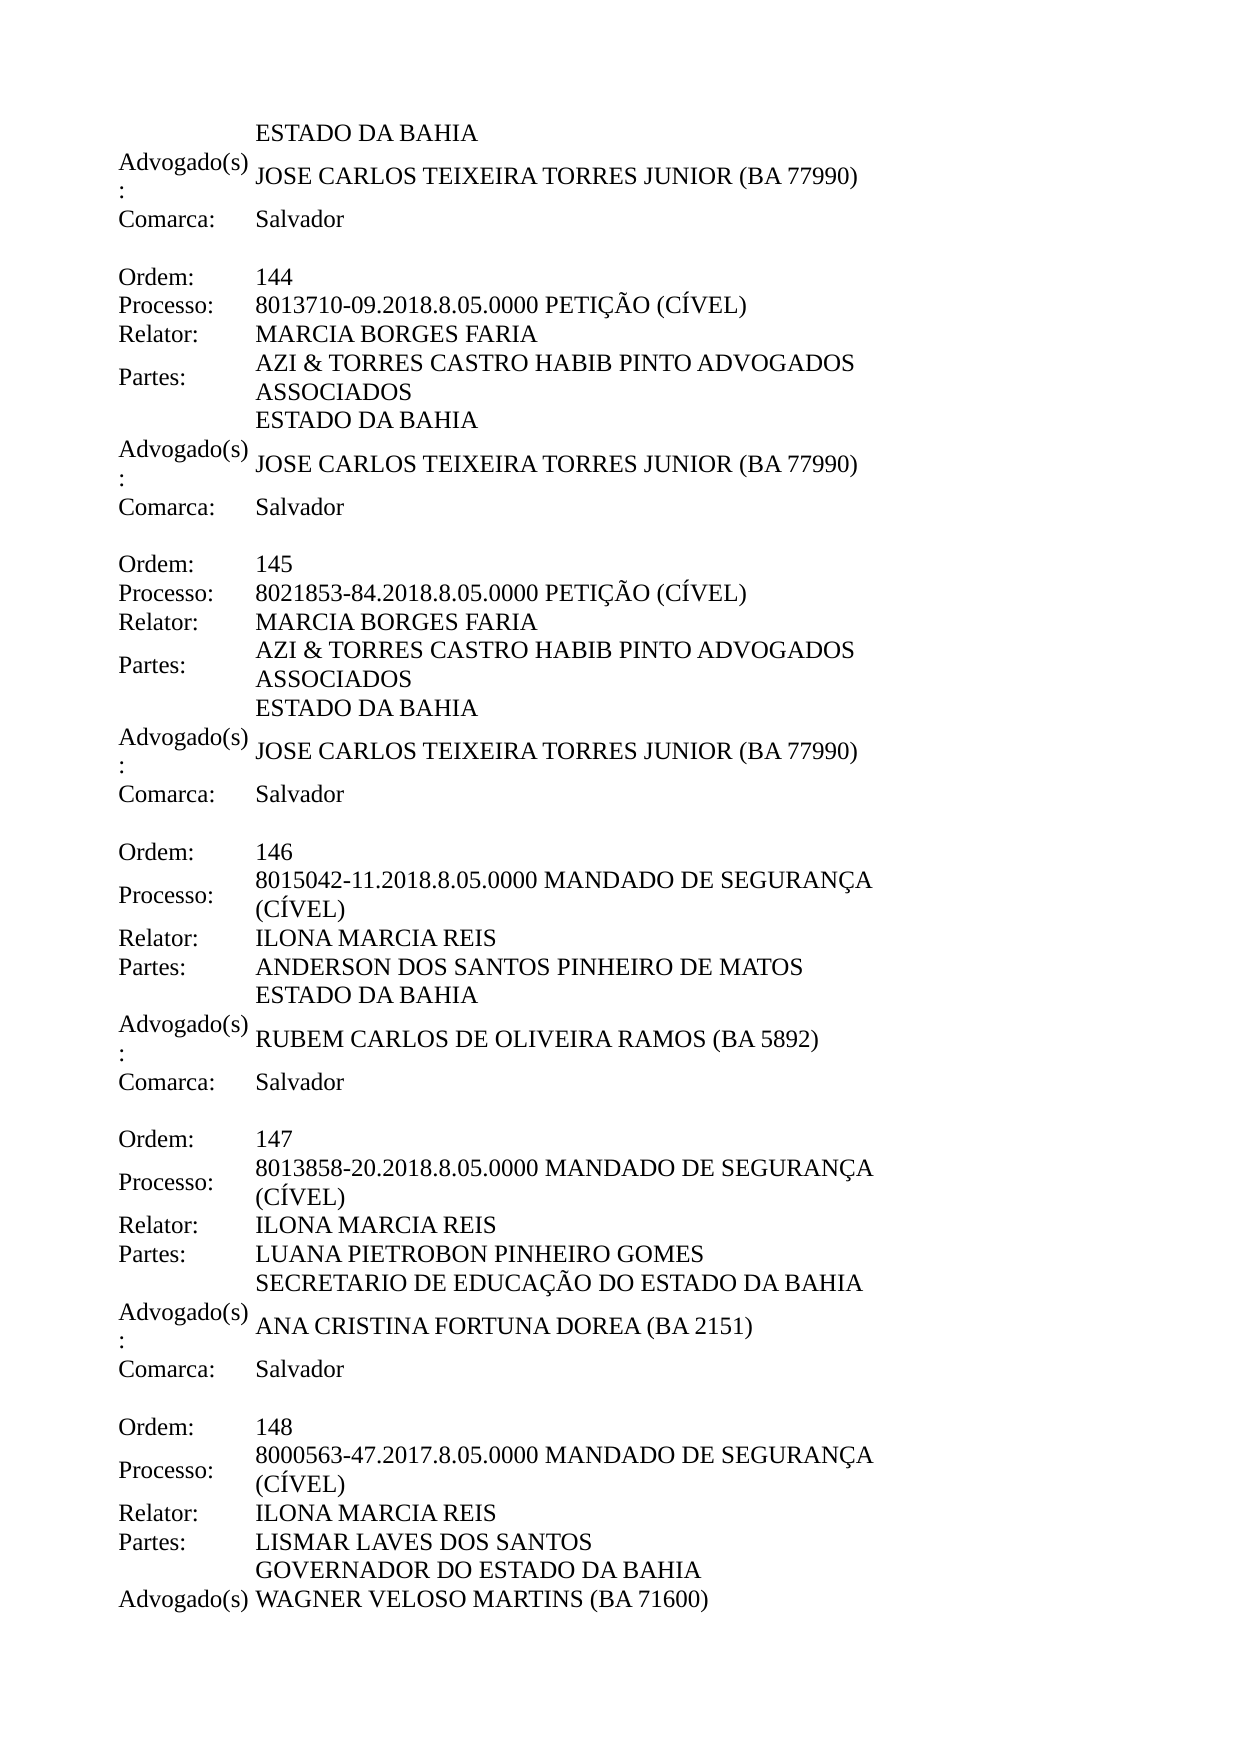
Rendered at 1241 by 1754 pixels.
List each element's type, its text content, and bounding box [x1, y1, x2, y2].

table_cell Comarca: [118, 1354, 255, 1383]
table_cell Comarca: [118, 204, 255, 233]
table_header Ordem: [118, 837, 255, 866]
table_cell Partes: [118, 636, 255, 693]
table_cell [118, 1556, 255, 1584]
table_header 146 [255, 837, 968, 866]
table_cell ANA CRISTINA FORTUNA DOREA (BA 2151) [255, 1297, 969, 1354]
table_header Ordem: [118, 262, 255, 291]
table_cell RUBEM CARLOS DE OLIVEIRA RAMOS (BA 5892) [255, 1009, 968, 1067]
table_cell [118, 118, 255, 147]
table_cell JOSE CARLOS TEIXEIRA TORRES JUNIOR (BA 77990) [255, 147, 1017, 204]
table_cell JOSE CARLOS TEIXEIRA TORRES JUNIOR (BA 77990) [255, 434, 1017, 492]
table_header Ordem: [118, 549, 255, 578]
table_header 148 [255, 1412, 969, 1441]
table_cell ILONA MARCIA REIS [255, 1211, 969, 1239]
table_cell ESTADO DA BAHIA [255, 981, 968, 1009]
table_cell Relator: [118, 1498, 255, 1527]
table_cell 8013710-09.2018.8.05.0000 PETIÇÃO (CÍVEL) [255, 291, 1017, 319]
table_cell [118, 981, 255, 1009]
table_cell [118, 1268, 255, 1297]
table_cell Processo: [118, 1441, 255, 1498]
table_cell 8013858-20.2018.8.05.0000 MANDADO DE SEGURANÇA (CÍVEL) [255, 1153, 969, 1211]
table_cell Salvador [255, 1067, 968, 1096]
table_cell SECRETARIO DE EDUCAÇÃO DO ESTADO DA BAHIA [255, 1268, 969, 1297]
table_cell Advogado(s): [118, 1297, 255, 1354]
table_cell WAGNER VELOSO MARTINS (BA 71600) [255, 1584, 969, 1613]
table_cell 8000563-47.2017.8.05.0000 MANDADO DE SEGURANÇA (CÍVEL) [255, 1441, 969, 1498]
table_header 144 [255, 262, 1017, 291]
table_cell ANDERSON DOS SANTOS PINHEIRO DE MATOS [255, 952, 968, 981]
table_cell Relator: [118, 607, 255, 636]
table_cell GOVERNADOR DO ESTADO DA BAHIA [255, 1556, 969, 1584]
table_cell Partes: [118, 952, 255, 981]
table_cell Salvador [255, 1354, 969, 1383]
table_header Ordem: [118, 1412, 255, 1441]
table_cell Salvador [255, 492, 1017, 521]
table_cell Processo: [118, 866, 255, 923]
table_cell Comarca: [118, 779, 255, 808]
table_cell Partes: [118, 1239, 255, 1268]
table_cell Advogado(s): [118, 147, 255, 204]
table_cell Processo: [118, 1153, 255, 1211]
table_cell Processo: [118, 291, 255, 319]
table_cell ESTADO DA BAHIA [255, 406, 1017, 434]
table_header 147 [255, 1124, 969, 1153]
table_cell LUANA PIETROBON PINHEIRO GOMES [255, 1239, 969, 1268]
table_cell 8021853-84.2018.8.05.0000 PETIÇÃO (CÍVEL) [255, 578, 1017, 607]
table_cell [118, 406, 255, 434]
table_cell MARCIA BORGES FARIA [255, 319, 1017, 348]
table_cell Partes: [118, 348, 255, 406]
table_cell MARCIA BORGES FARIA [255, 607, 1017, 636]
table_cell ILONA MARCIA REIS [255, 1498, 969, 1527]
table_cell Advogado(s): [118, 722, 255, 779]
table_cell ILONA MARCIA REIS [255, 923, 968, 952]
table_cell Relator: [118, 923, 255, 952]
table_cell JOSE CARLOS TEIXEIRA TORRES JUNIOR (BA 77990) [255, 722, 1017, 779]
table_cell AZI & TORRES CASTRO HABIB PINTO ADVOGADOS ASSOCIADOS [255, 348, 1017, 406]
table_cell Relator: [118, 1211, 255, 1239]
table_cell Salvador [255, 204, 1017, 233]
table_cell Advogado(s): [118, 434, 255, 492]
table_cell Partes: [118, 1527, 255, 1556]
table_cell Comarca: [118, 492, 255, 521]
table_cell ESTADO DA BAHIA [255, 693, 1017, 722]
table_cell Relator: [118, 319, 255, 348]
table_cell Advogado(s) [118, 1584, 255, 1613]
table_cell AZI & TORRES CASTRO HABIB PINTO ADVOGADOS ASSOCIADOS [255, 636, 1017, 693]
table_cell Comarca: [118, 1067, 255, 1096]
table_header Ordem: [118, 1124, 255, 1153]
table_cell Salvador [255, 779, 1017, 808]
table_cell Processo: [118, 578, 255, 607]
table_header 145 [255, 549, 1017, 578]
table_cell ESTADO DA BAHIA [255, 118, 1017, 147]
table_cell [118, 693, 255, 722]
table_cell LISMAR LAVES DOS SANTOS [255, 1527, 969, 1556]
table_cell Advogado(s): [118, 1009, 255, 1067]
table_cell 8015042-11.2018.8.05.0000 MANDADO DE SEGURANÇA (CÍVEL) [255, 866, 968, 923]
